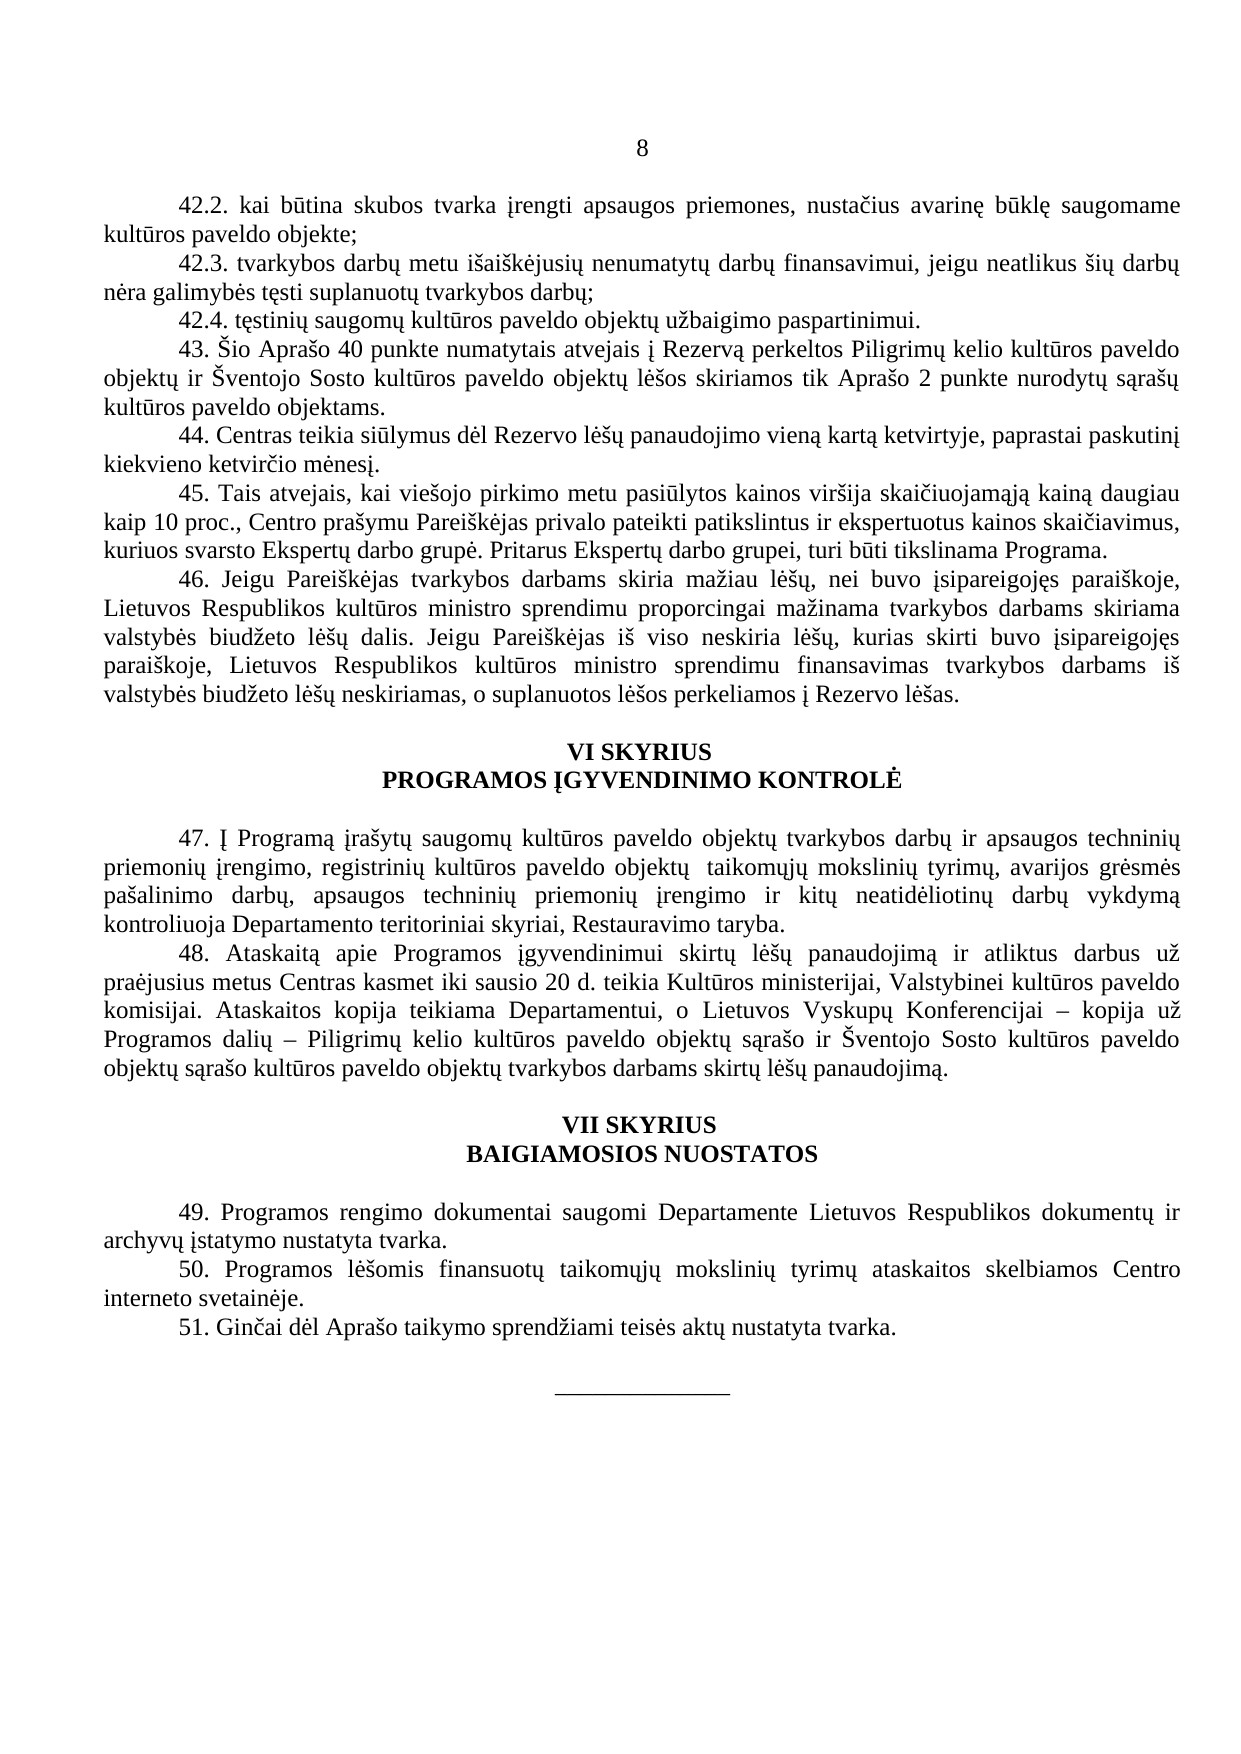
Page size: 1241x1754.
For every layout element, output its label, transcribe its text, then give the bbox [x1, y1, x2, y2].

text 48. Ataskaitą apie Programos įgyvendinimui skirtų lėšų panaudojimą ir atliktus darbus už praėjusius metus Centras kasmet iki sausio 20 d. teikia Kultūros ministerijai, Valstybinei kultūros paveldo komisijai. Ataskaitos kopija teikiama Departamentui, o Lietuvos Vyskupų Konferencijai – kopija už Programos dalių – Piligrimų kelio kultūros paveldo objektų sąrašo ir Šventojo Sosto kultūros paveldo objektų sąrašo kultūros paveldo objektų tvarkybos darbams skirtų lėšų panaudojimą. [103, 938, 1181, 1082]
text BAIGIAMOSIOS NUOSTATOS [103, 1139, 1181, 1168]
text 46. Jeigu Pareiškėjas tvarkybos darbams skiria mažiau lėšų, nei buvo įsipareigojęs paraiškoje, Lietuvos Respublikos kultūros ministro sprendimu proporcingai mažinama tvarkybos darbams skiriama valstybės biudžeto lėšų dalis. Jeigu Pareiškėjas iš viso neskiria lėšų, kurias skirti buvo įsipareigojęs paraiškoje, Lietuvos Respublikos kultūros ministro sprendimu finansavimas tvarkybos darbams iš valstybės biudžeto lėšų neskiriamas, o suplanuotos lėšos perkeliamos į Rezervo lėšas. [103, 564, 1181, 708]
text 44. Centras teikia siūlymus dėl Rezervo lėšų panaudojimo vieną kartą ketvirtyje, paprastai paskutinį kiekvieno ketvirčio mėnesį. [103, 420, 1181, 478]
text 42.3. tvarkybos darbų metu išaiškėjusių nenumatytų darbų finansavimui, jeigu neatlikus šių darbų nėra galimybės tęsti suplanuotų tvarkybos darbų; [103, 248, 1181, 305]
text 45. Tais atvejais, kai viešojo pirkimo metu pasiūlytos kainos viršija skaičiuojamąją kainą daugiau kaip 10 proc., Centro prašymu Pareiškėjas privalo pateikti patikslintus ir ekspertuotus kainos skaičiavimus, kuriuos svarsto Ekspertų darbo grupė. Pritarus Ekspertų darbo grupei, turi būti tikslinama Programa. [103, 478, 1181, 564]
text 43. Šio Aprašo 40 punkte numatytais atvejais į Rezervą perkeltos Piligrimų kelio kultūros paveldo objektų ir Šventojo Sosto kultūros paveldo objektų lėšos skiriamos tik Aprašo 2 punkte nurodytų sąrašų kultūros paveldo objektams. [103, 334, 1181, 420]
text PROGRAMOS ĮGYVENDINIMO KONTROLĖ [103, 765, 1181, 794]
text 49. Programos rengimo dokumentai saugomi Departamente Lietuvos Respublikos dokumentų ir archyvų įstatymo nustatyta tvarka. [103, 1197, 1181, 1254]
text ______________ [103, 1369, 1181, 1398]
text 42.4. tęstinių saugomų kultūros paveldo objektų užbaigimo paspartinimui. [103, 305, 1181, 334]
text 47. Į Programą įrašytų saugomų kultūros paveldo objektų tvarkybos darbų ir apsaugos techninių priemonių įrengimo, registrinių kultūros paveldo objektų taikomųjų mokslinių tyrimų, avarijos grėsmės pašalinimo darbų, apsaugos techninių priemonių įrengimo ir kitų neatidėliotinų darbų vykdymą kontroliuoja Departamento teritoriniai skyriai, Restauravimo taryba. [103, 823, 1181, 938]
text VII SKYRIUS [103, 1110, 1181, 1139]
text VI SKYRIUS [103, 737, 1181, 765]
text 51. Ginčai dėl Aprašo taikymo sprendžiami teisės aktų nustatyta tvarka. [103, 1312, 1181, 1340]
text 42.2. kai būtina skubos tvarka įrengti apsaugos priemones, nustačius avarinę būklę saugomame kultūros paveldo objekte; [103, 190, 1181, 248]
text 50. Programos lėšomis finansuotų taikomųjų mokslinių tyrimų ataskaitos skelbiamos Centro interneto svetainėje. [103, 1254, 1181, 1312]
